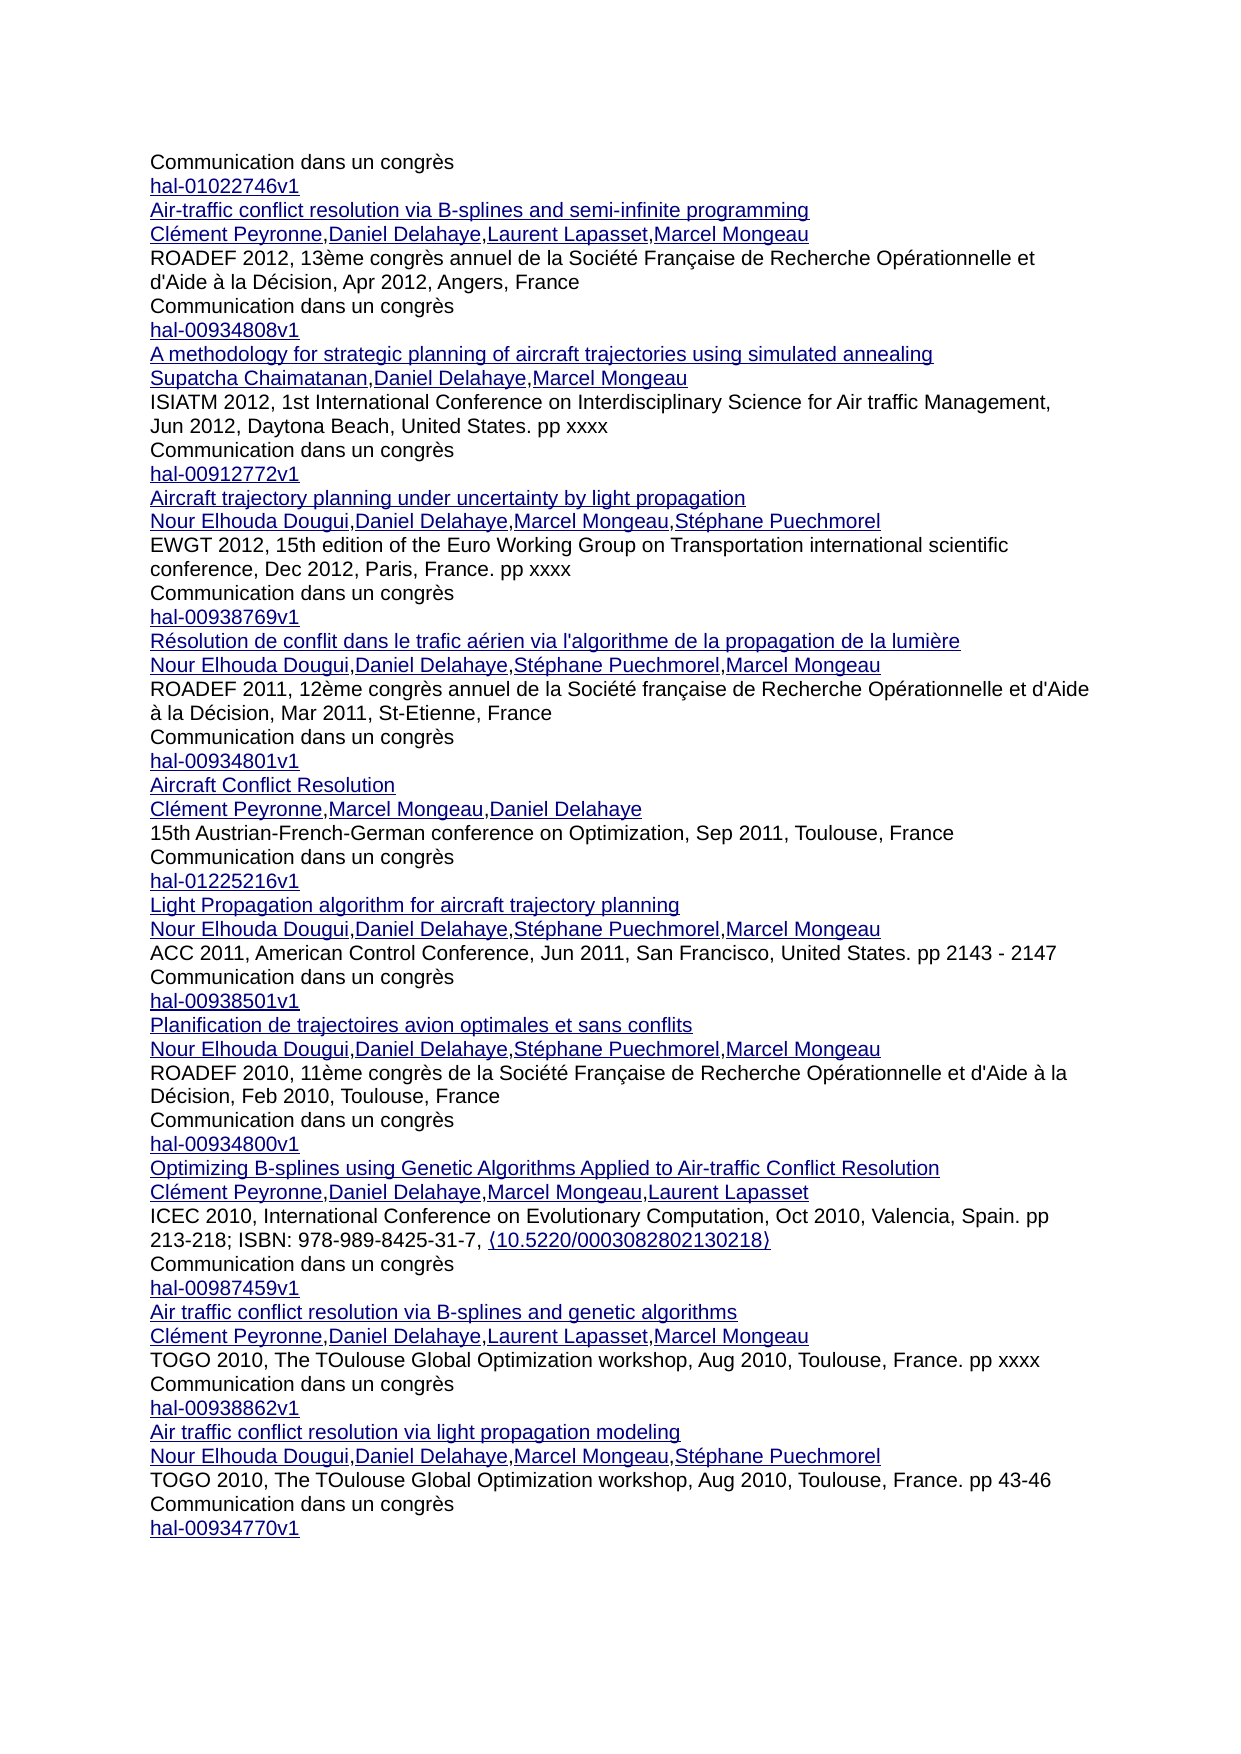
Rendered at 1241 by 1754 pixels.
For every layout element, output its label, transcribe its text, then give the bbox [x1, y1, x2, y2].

table_cell Air traffic conflict resolution via B-splines and genetic algorithms Clément Peyronne,Daniel Delahaye,Laurent Lapasset,Marcel Mongeau TOGO 2010, The TOulouse Global Optimization workshop, Aug 2010, Toulouse, France. pp xxxx Communication dans un congrès hal-00938862v1 [150, 1300, 1090, 1420]
table_cell Aircraft trajectory planning under uncertainty by light propagation Nour Elhouda Dougui,Daniel Delahaye,Marcel Mongeau,Stéphane Puechmorel EWGT 2012, 15th edition of the Euro Working Group on Transportation international scientific conference, Dec 2012, Paris, France. pp xxxx Communication dans un congrès hal-00938769v1 [150, 485, 1090, 629]
table_cell A methodology for strategic planning of aircraft trajectories using simulated annealing Supatcha Chaimatanan,Daniel Delahaye,Marcel Mongeau ISIATM 2012, 1st International Conference on Interdisciplinary Science for Air traffic Management, Jun 2012, Daytona Beach, United States. pp xxxx Communication dans un congrès hal-00912772v1 [150, 342, 1090, 485]
table_cell Planification de trajectoires avion optimales et sans conflits Nour Elhouda Dougui,Daniel Delahaye,Stéphane Puechmorel,Marcel Mongeau ROADEF 2010, 11ème congrès de la Société Française de Recherche Opérationnelle et d'Aide à la Décision, Feb 2010, Toulouse, France Communication dans un congrès hal-00934800v1 [150, 1013, 1090, 1156]
table_cell Air-traffic conflict resolution via B-splines and semi-infinite programming Clément Peyronne,Daniel Delahaye,Laurent Lapasset,Marcel Mongeau ROADEF 2012, 13ème congrès annuel de la Société Française de Recherche Opérationnelle et d'Aide à la Décision, Apr 2012, Angers, France Communication dans un congrès hal-00934808v1 [150, 198, 1090, 342]
table_cell Aircraft Conflict Resolution Clément Peyronne,Marcel Mongeau,Daniel Delahaye 15th Austrian-French-German conference on Optimization, Sep 2011, Toulouse, France Communication dans un congrès hal-01225216v1 [150, 773, 1090, 893]
table_cell Résolution de conflit dans le trafic aérien via l'algorithme de la propagation de la lumière Nour Elhouda Dougui,Daniel Delahaye,Stéphane Puechmorel,Marcel Mongeau ROADEF 2011, 12ème congrès annuel de la Société française de Recherche Opérationnelle et d'Aide à la Décision, Mar 2011, St-Etienne, France Communication dans un congrès hal-00934801v1 [150, 629, 1090, 773]
table_cell Optimizing B-splines using Genetic Algorithms Applied to Air-traffic Conflict Resolution Clément Peyronne,Daniel Delahaye,Marcel Mongeau,Laurent Lapasset ICEC 2010, International Conference on Evolutionary Computation, Oct 2010, Valencia, Spain. pp 213-218; ISBN: 978-989-8425-31-7, ⟨10.5220/0003082802130218⟩ Communication dans un congrès hal-00987459v1 [150, 1156, 1090, 1300]
table_cell Light Propagation algorithm for aircraft trajectory planning Nour Elhouda Dougui,Daniel Delahaye,Stéphane Puechmorel,Marcel Mongeau ACC 2011, American Control Conference, Jun 2011, San Francisco, United States. pp 2143 - 2147 Communication dans un congrès hal-00938501v1 [150, 893, 1090, 1012]
table_cell Air traffic conflict resolution via light propagation modeling Nour Elhouda Dougui,Daniel Delahaye,Marcel Mongeau,Stéphane Puechmorel TOGO 2010, The TOulouse Global Optimization workshop, Aug 2010, Toulouse, France. pp 43-46 Communication dans un congrès hal-00934770v1 [150, 1420, 1090, 1539]
table_cell Communication dans un congrès hal-01022746v1 [150, 150, 1090, 198]
